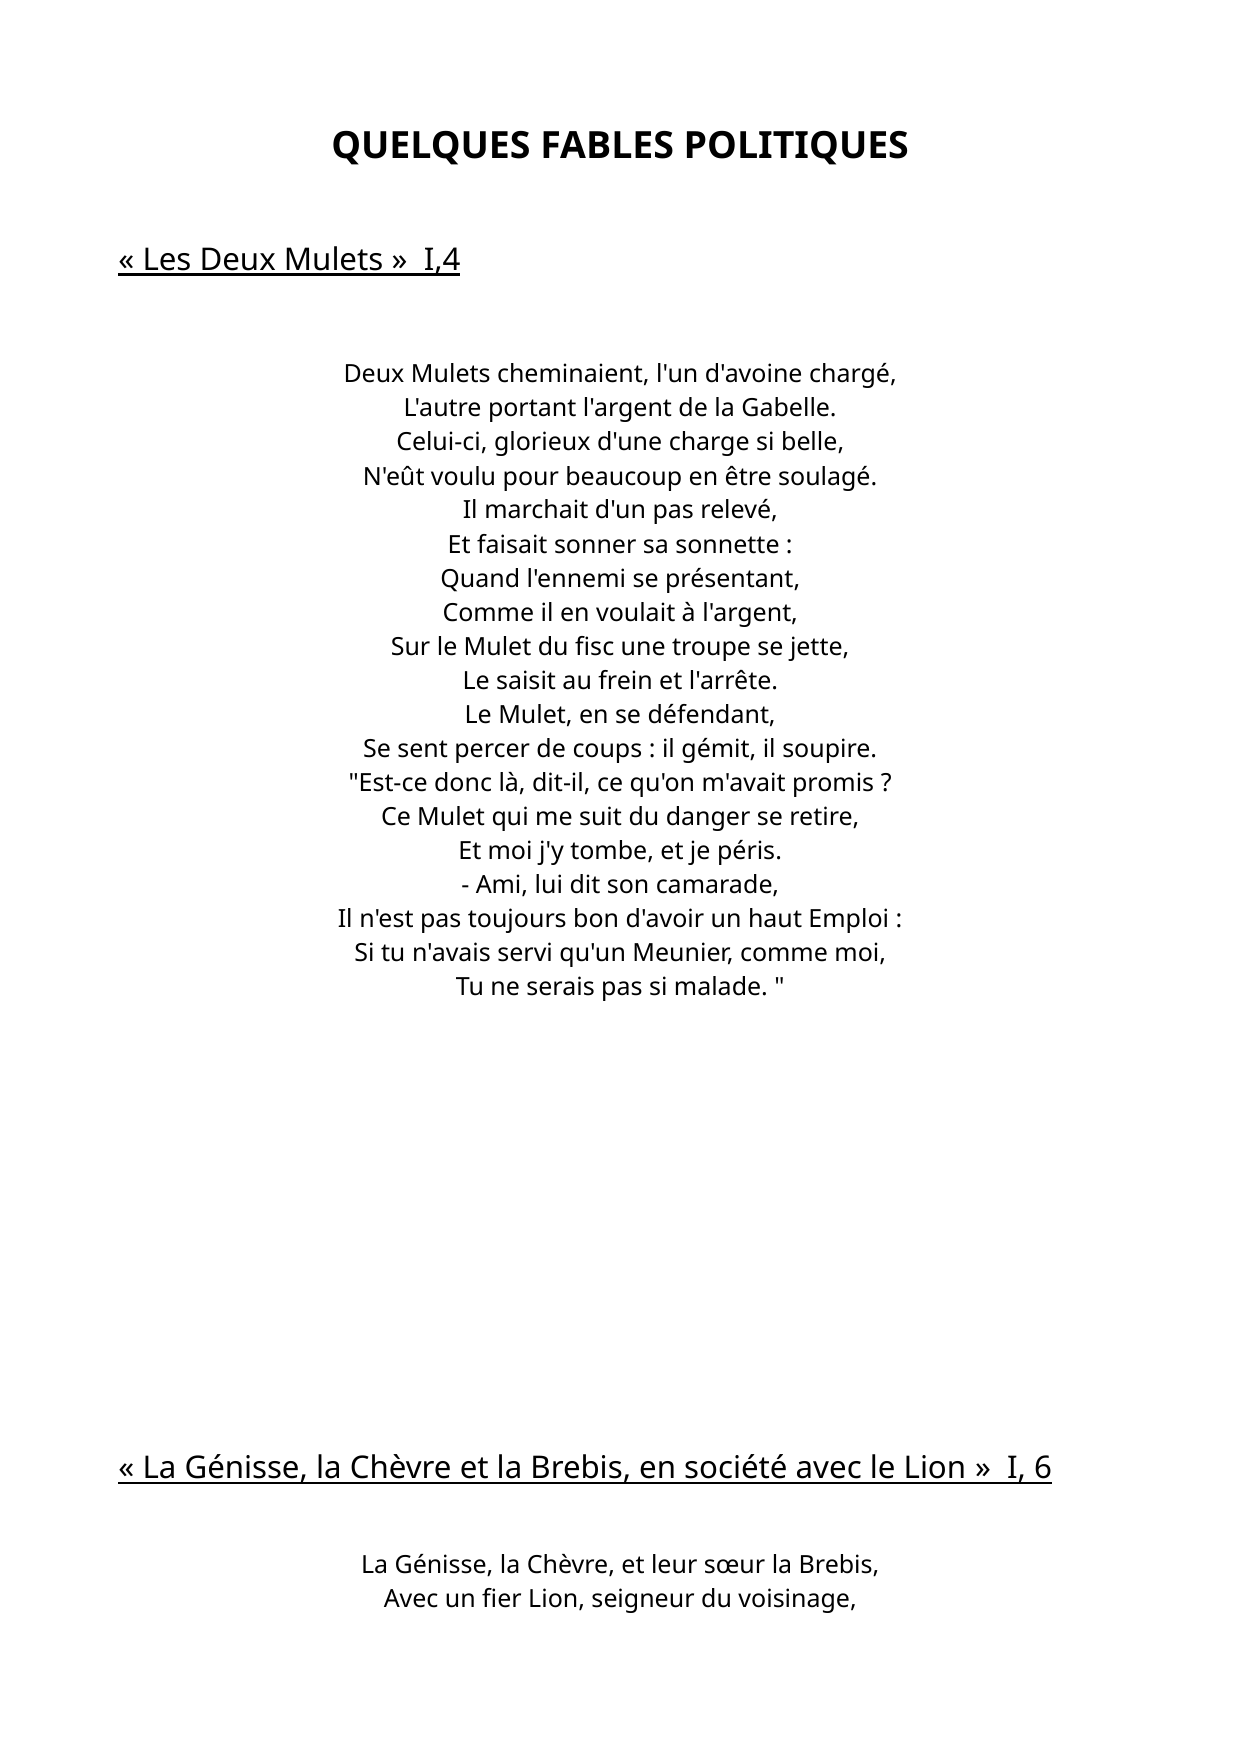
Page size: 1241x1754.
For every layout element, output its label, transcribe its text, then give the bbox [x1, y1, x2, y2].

text Deux Mulets cheminaient, l'un d'avoine chargé, L'autre portant l'argent de la Gabelle. Celui-ci, glorieux d'une charge si belle, N'eût voulu pour beaucoup en être soulagé. Il marchait d'un pas relevé, Et faisait sonner sa sonnette : Quand l'ennemi se présentant, Comme il en voulait à l'argent, Sur le Mulet du fisc une troupe se jette, Le saisit au frein et l'arrête. Le Mulet, en se défendant, Se sent percer de coups : il gémit, il soupire. "Est-ce donc là, dit-il, ce qu'on m'avait promis ? Ce Mulet qui me suit du danger se retire, Et moi j'y tombe, et je péris. - Ami, lui dit son camarade, Il n'est pas toujours bon d'avoir un haut Emploi : Si tu n'avais servi qu'un Meunier, comme moi, Tu ne serais pas si malade. " [118, 356, 1122, 1003]
text La Génisse, la Chèvre, et leur sœur la Brebis, Avec un fier Lion, seigneur du voisinage, [118, 1547, 1122, 1615]
text « La Génisse, la Chèvre et la Brebis, en société avec le Lion » I, 6 [118, 1445, 1122, 1488]
text QUELQUES FABLES POLITIQUES [118, 118, 1122, 169]
list « Les Deux Mulets » I,4 [118, 237, 1122, 280]
